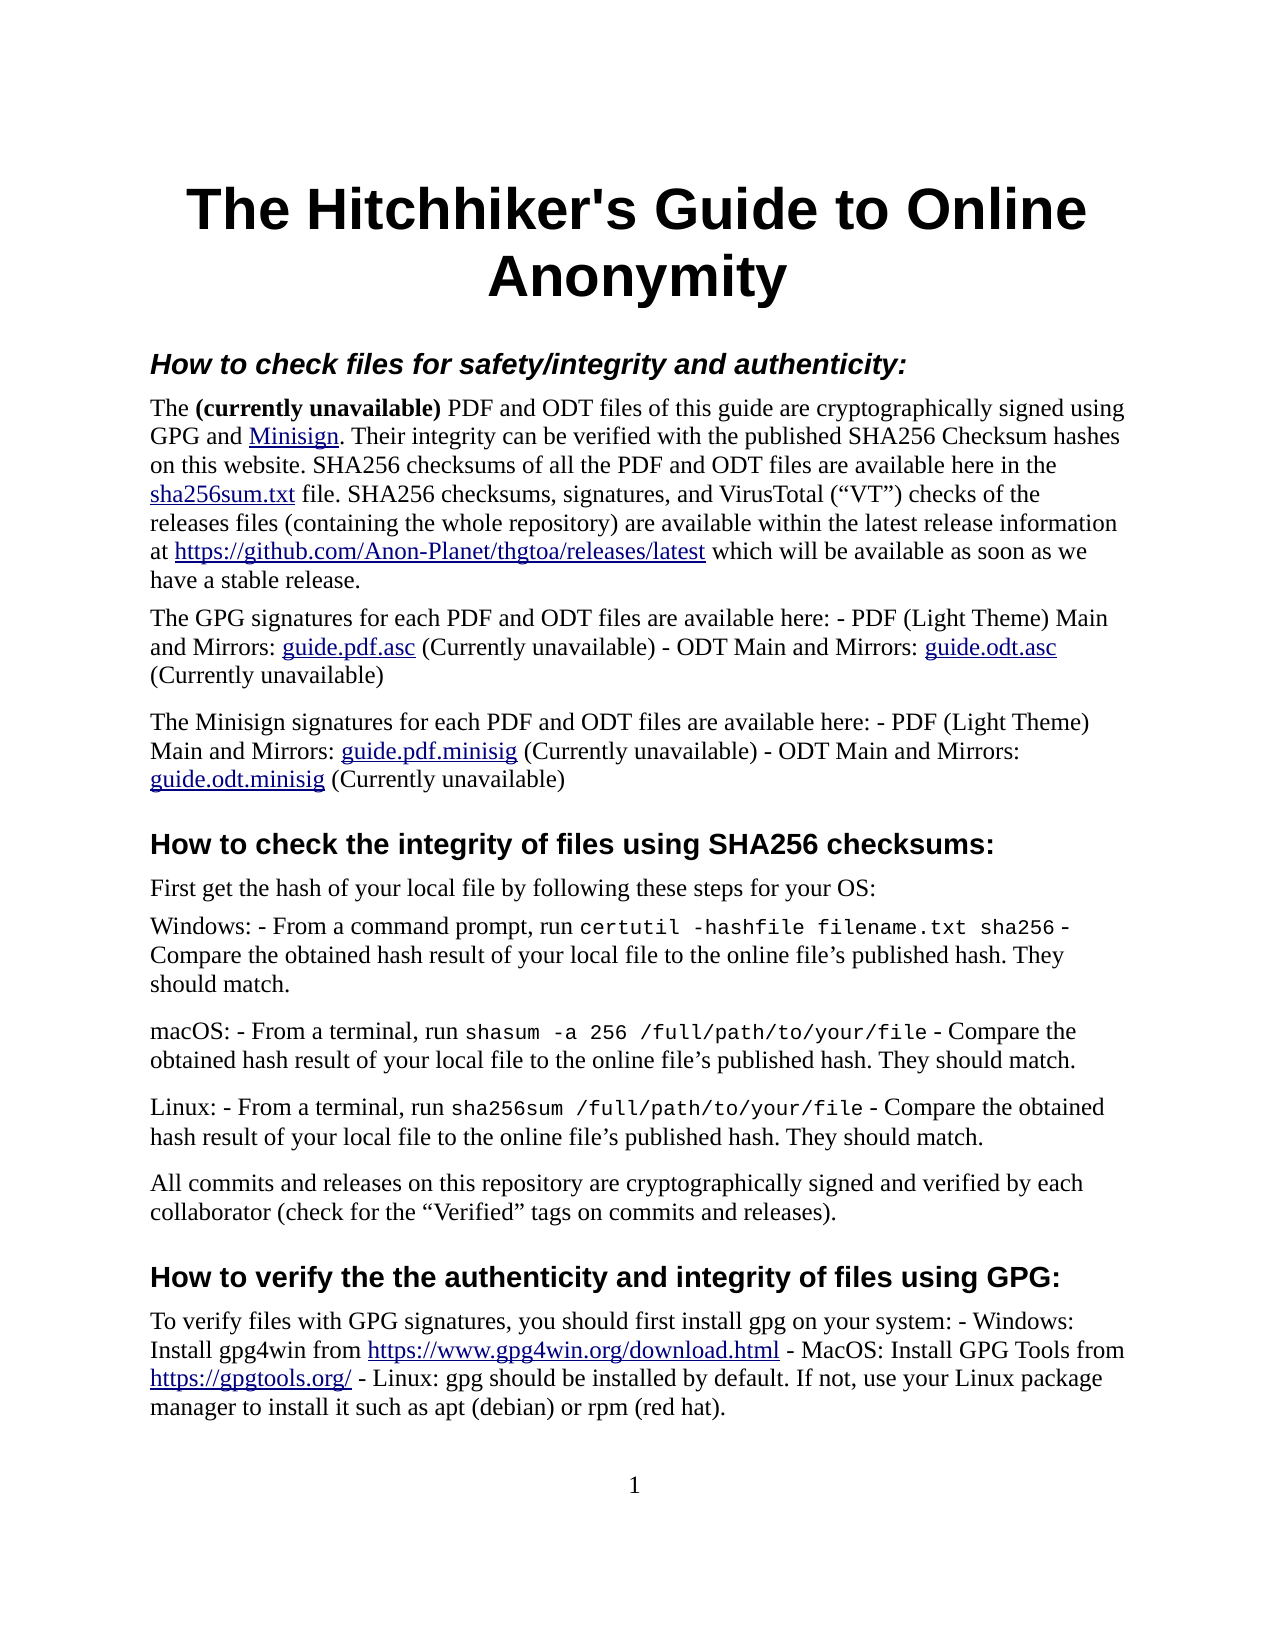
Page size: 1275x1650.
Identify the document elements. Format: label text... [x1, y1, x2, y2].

text Linux: - From a terminal, run sha256sum /full/path/to/your/file - Compare the obtained hash result of your local file to the online file’s published hash. They should match. [150, 1092, 1125, 1151]
text Windows: - From a command prompt, run certutil -hashfile filename.txt sha256 - Compare the obtained hash result of your local file to the online file’s published hash. They should match. [150, 911, 1125, 998]
text First get the hash of your local file by following these steps for your OS: [150, 873, 1125, 902]
subtitle How to check the integrity of files using SHA256 checksums: [150, 827, 1125, 861]
text The Minisign signatures for each PDF and ODT files are available here: - PDF (Light Theme) Main and Mirrors: guide.pdf.minisig (Currently unavailable) - ODT Main and Mirrors: guide.odt.minisig (Currently unavailable) [150, 707, 1125, 793]
text The GPG signatures for each PDF and ODT files are available here: - PDF (Light Theme) Main and Mirrors: guide.pdf.asc (Currently unavailable) - ODT Main and Mirrors: guide.odt.asc (Currently unavailable) [150, 603, 1125, 689]
text macOS: - From a terminal, run shasum -a 256 /full/path/to/your/file - Compare the obtained hash result of your local file to the online file’s published hash. They should match. [150, 1016, 1125, 1074]
subtitle How to check files for safety/integrity and authenticity: [150, 347, 1125, 380]
title The Hitchhiker's Guide to Online Anonymity [150, 175, 1125, 309]
text The (currently unavailable) PDF and ODT files of this guide are cryptographically signed using GPG and Minisign. Their integrity can be verified with the published SHA256 Checksum hashes on this website. SHA256 checksums of all the PDF and ODT files are available here in the sha256sum.txt file. SHA256 checksums, signatures, and VirusTotal (“VT”) checks of the releases files (containing the whole repository) are available within the latest release information at https://github.com/Anon-Planet/thgtoa/releases/latest which will be available as soon as we have a stable release. [150, 393, 1125, 594]
subtitle How to verify the the authenticity and integrity of files using GPG: [150, 1260, 1125, 1293]
text To verify files with GPG signatures, you should first install gpg on your system: - Windows: Install gpg4win from https://www.gpg4win.org/download.html - MacOS: Install GPG Tools from https://gpgtools.org/ - Linux: gpg should be installed by default. If not, use your Linux package manager to install it such as apt (debian) or rpm (red hat). [150, 1306, 1125, 1421]
text All commits and releases on this repository are cryptographically signed and verified by each collaborator (check for the “Verified” tags on commits and releases). [150, 1168, 1125, 1226]
